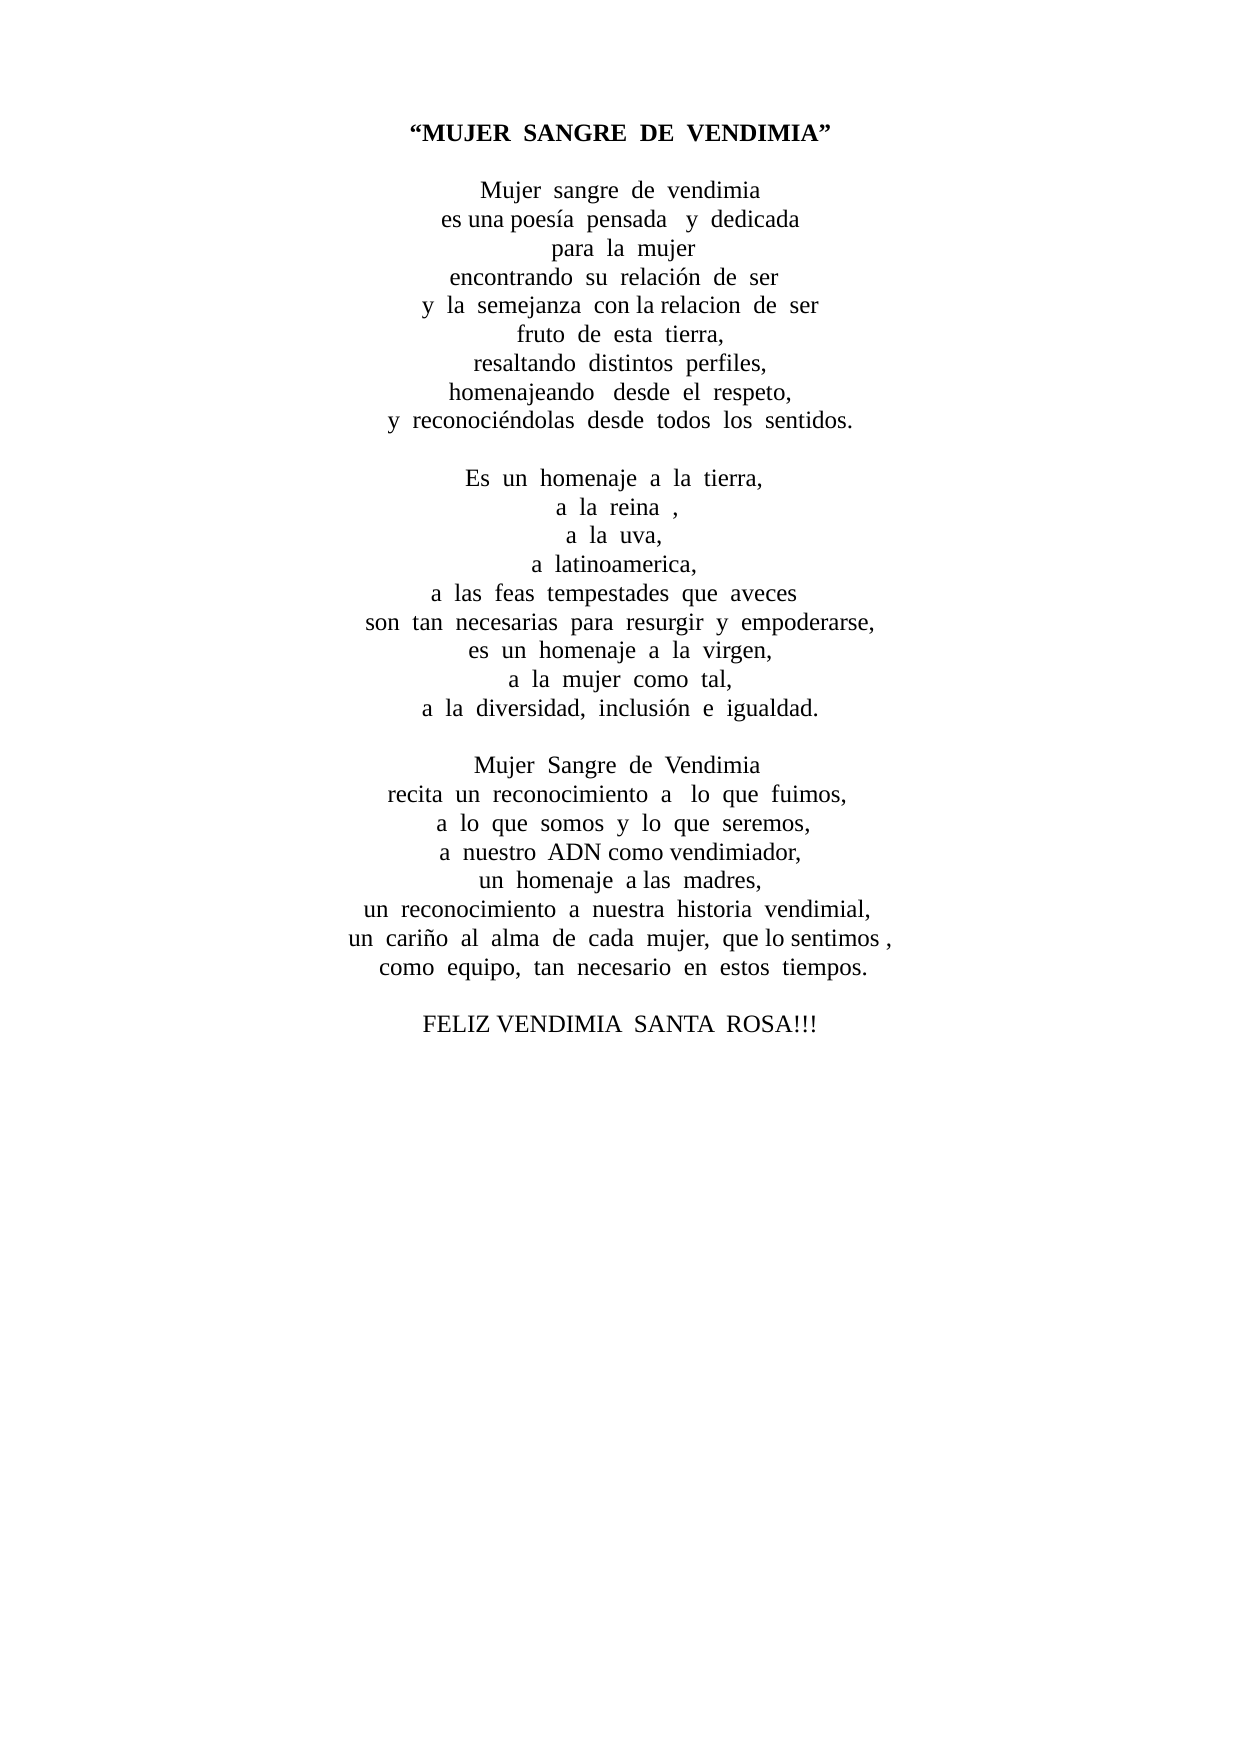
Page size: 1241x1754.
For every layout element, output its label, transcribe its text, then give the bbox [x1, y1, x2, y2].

text un cariño al alma de cada mujer, que lo sentimos , [118, 923, 1122, 952]
text Mujer sangre de vendimia [118, 176, 1122, 204]
text “MUJER SANGRE DE VENDIMIA” [118, 118, 1122, 147]
text y reconociéndolas desde todos los sentidos. [118, 406, 1122, 434]
text a la mujer como tal, [118, 664, 1122, 693]
text Mujer Sangre de Vendimia [118, 751, 1122, 779]
text encontrando su relación de ser [118, 262, 1122, 291]
text a lo que somos y lo que seremos, [118, 808, 1122, 837]
text es una poesía pensada y dedicada [118, 204, 1122, 233]
text un homenaje a las madres, [118, 866, 1122, 894]
text homenajeando desde el respeto, [118, 377, 1122, 406]
text fruto de esta tierra, [118, 319, 1122, 348]
text un reconocimiento a nuestra historia vendimial, [118, 894, 1122, 923]
text como equipo, tan necesario en estos tiempos. [118, 952, 1122, 981]
text recita un reconocimiento a lo que fuimos, [118, 779, 1122, 808]
text a las feas tempestades que aveces [118, 578, 1122, 607]
text a latinoamerica, [118, 549, 1122, 578]
text a nuestro ADN como vendimiador, [118, 837, 1122, 866]
text a la diversidad, inclusión e igualdad. [118, 693, 1122, 722]
text a la reina , [118, 492, 1122, 521]
text para la mujer [118, 233, 1122, 262]
text Es un homenaje a la tierra, [118, 463, 1122, 492]
text resaltando distintos perfiles, [118, 348, 1122, 377]
text FELIZ VENDIMIA SANTA ROSA!!! [118, 1009, 1122, 1038]
text son tan necesarias para resurgir y empoderarse, [118, 607, 1122, 636]
text y la semejanza con la relacion de ser [118, 291, 1122, 319]
text a la uva, [118, 521, 1122, 549]
text es un homenaje a la virgen, [118, 636, 1122, 664]
